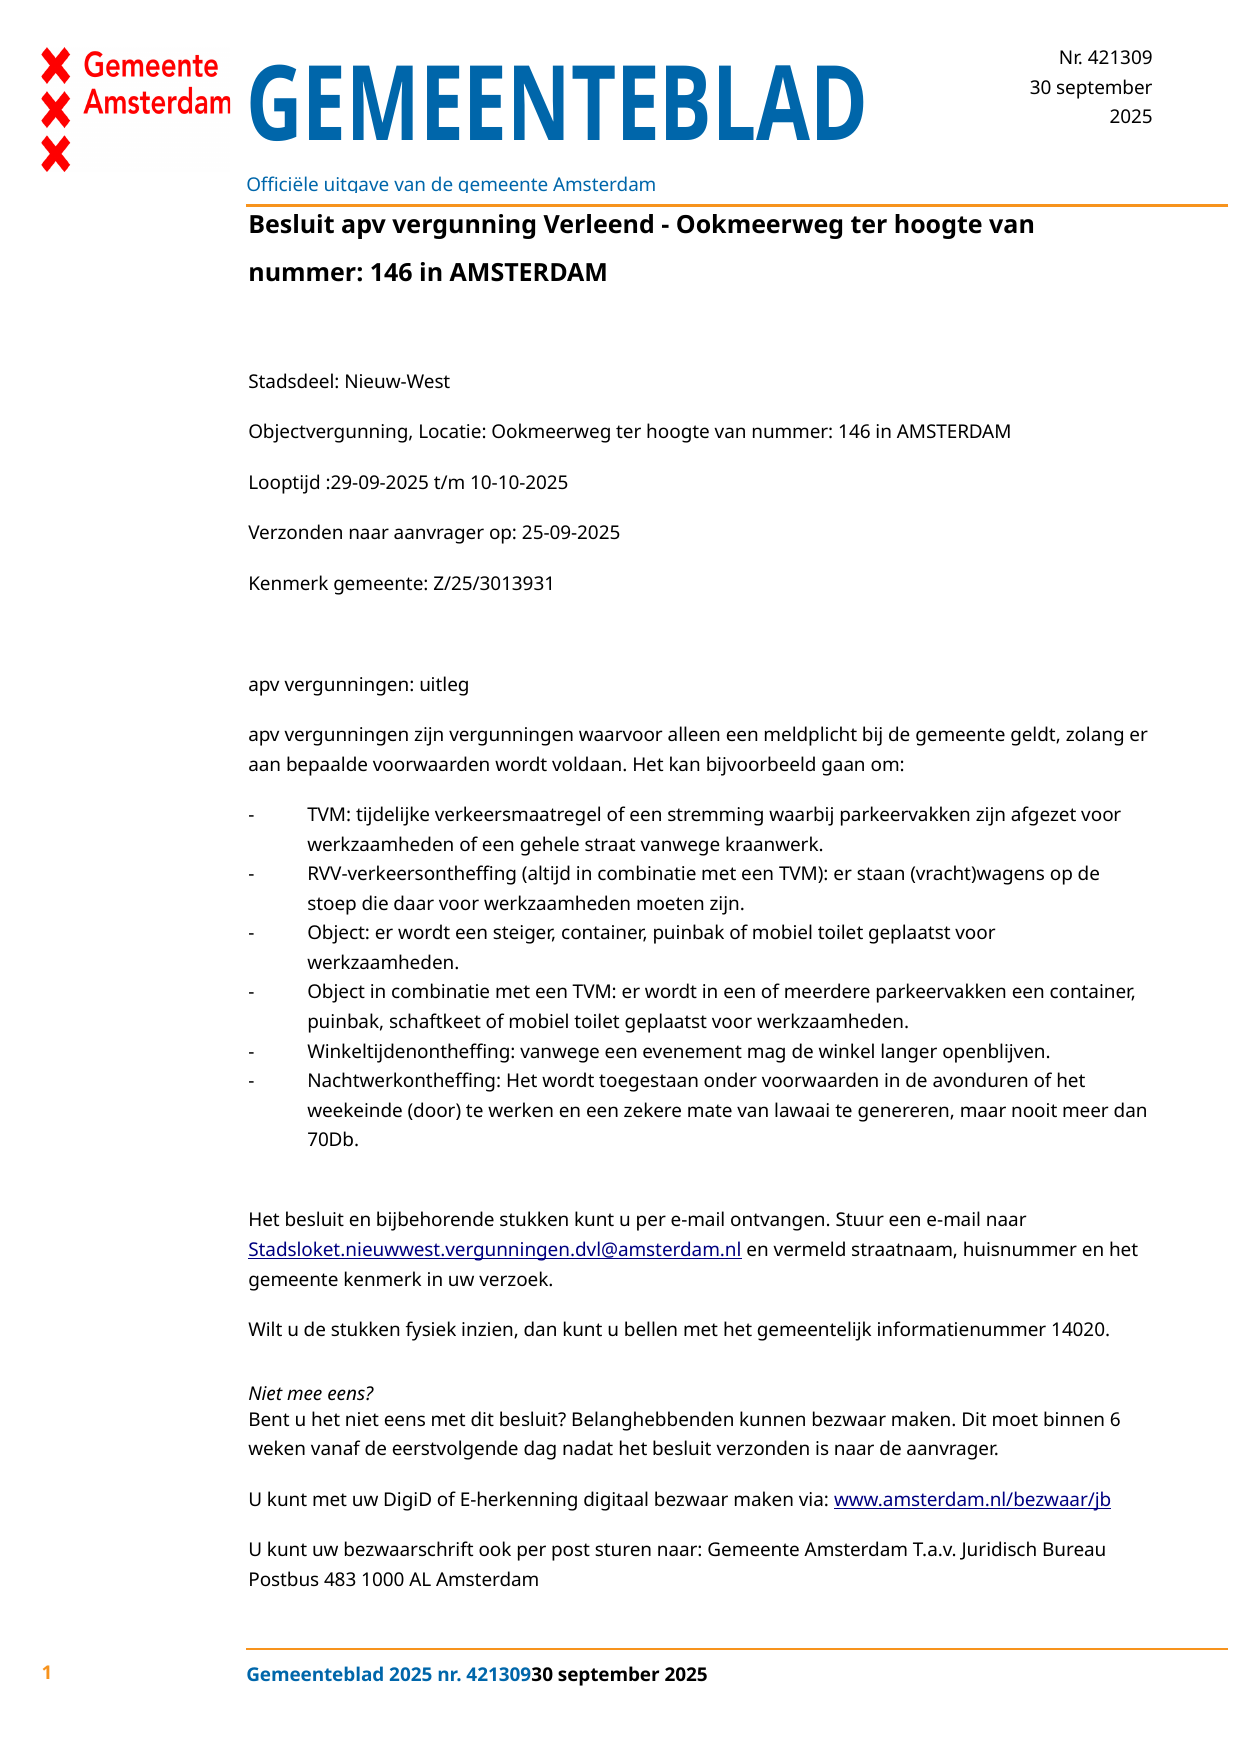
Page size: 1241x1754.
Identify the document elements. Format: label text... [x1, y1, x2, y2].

text Niet mee eens? [248, 1380, 1152, 1406]
text apv vergunningen zijn vergunningen waarvoor alleen een meldplicht bij de gemeente geldt, zolang er aan bepaalde voorwaarden wordt voldaan. Het kan bijvoorbeeld gaan om: [248, 721, 1152, 777]
list Nachtwerkontheffing: Het wordt toegestaan onder voorwaarden in de avonduren of het weekeinde (door) te werken en een zekere mate van lawaai te genereren, maar nooit meer dan 70Db. [248, 1067, 1152, 1152]
text Looptijd :29-09-2025 t/m 10-10-2025 [248, 469, 1152, 495]
text Verzonden naar aanvrager op: 25-09-2025 [248, 519, 1152, 545]
text Stadsdeel: Nieuw-West [248, 368, 1152, 394]
text Bent u het niet eens met dit besluit? Belanghebbenden kunnen bezwaar maken. Dit moet binnen 6 weken vanaf de eerstvolgende dag nadat het besluit verzonden is naar de aanvrager. [248, 1406, 1152, 1461]
list Winkeltijdenontheffing: vanwege een evenement mag de winkel langer openblijven. [248, 1038, 1152, 1064]
text U kunt uw bezwaarschrift ook per post sturen naar: Gemeente Amsterdam T.a.v. Juridisch Bureau Postbus 483 1000 AL Amsterdam [248, 1536, 1152, 1592]
list RVV-verkeersontheffing (altijd in combinatie met een TVM): er staan (vracht)wagens op de stoep die daar voor werkzaamheden moeten zijn. [248, 860, 1152, 916]
text Objectvergunning, Locatie: Ookmeerweg ter hoogte van nummer: 146 in AMSTERDAM [248, 419, 1152, 444]
text Wilt u de stukken fysiek inzien, dan kunt u bellen met het gemeentelijk informatienummer 14020. [248, 1316, 1152, 1342]
list Object in combinatie met een TVM: er wordt in een of meerdere parkeervakken een container, puinbak, schaftkeet of mobiel toilet geplaatst voor werkzaamheden. [248, 979, 1152, 1034]
text Kenmerk gemeente: Z/25/3013931 [248, 570, 1152, 596]
text Het besluit en bijbehorende stukken kunt u per e-mail ontvangen. Stuur een e-mail naar Stadsloket.nieuwwest.vergunningen.dvl@amsterdam.nl en vermeld straatnaam, huisnummer en het gemeente kenmerk in uw verzoek. [248, 1207, 1152, 1292]
text Besluit apv vergunning Verleend - Ookmeerweg ter hoogte van nummer: 146 in AMSTERDAM [248, 207, 1152, 288]
picture [41, 47, 231, 172]
list TVM: tijdelijke verkeersmaatregel of een stremming waarbij parkeervakken zijn afgezet voor werkzaamheden of een gehele straat vanwege kraanwerk. [248, 801, 1152, 857]
text U kunt met uw DigiD of E-herkenning digitaal bezwaar maken via: www.amsterdam.nl/bezwaar/jb [248, 1486, 1152, 1512]
text apv vergunningen: uitleg [248, 671, 1152, 697]
list Object: er wordt een steiger, container, puinbak of mobiel toilet geplaatst voor werkzaamheden. [248, 919, 1152, 975]
